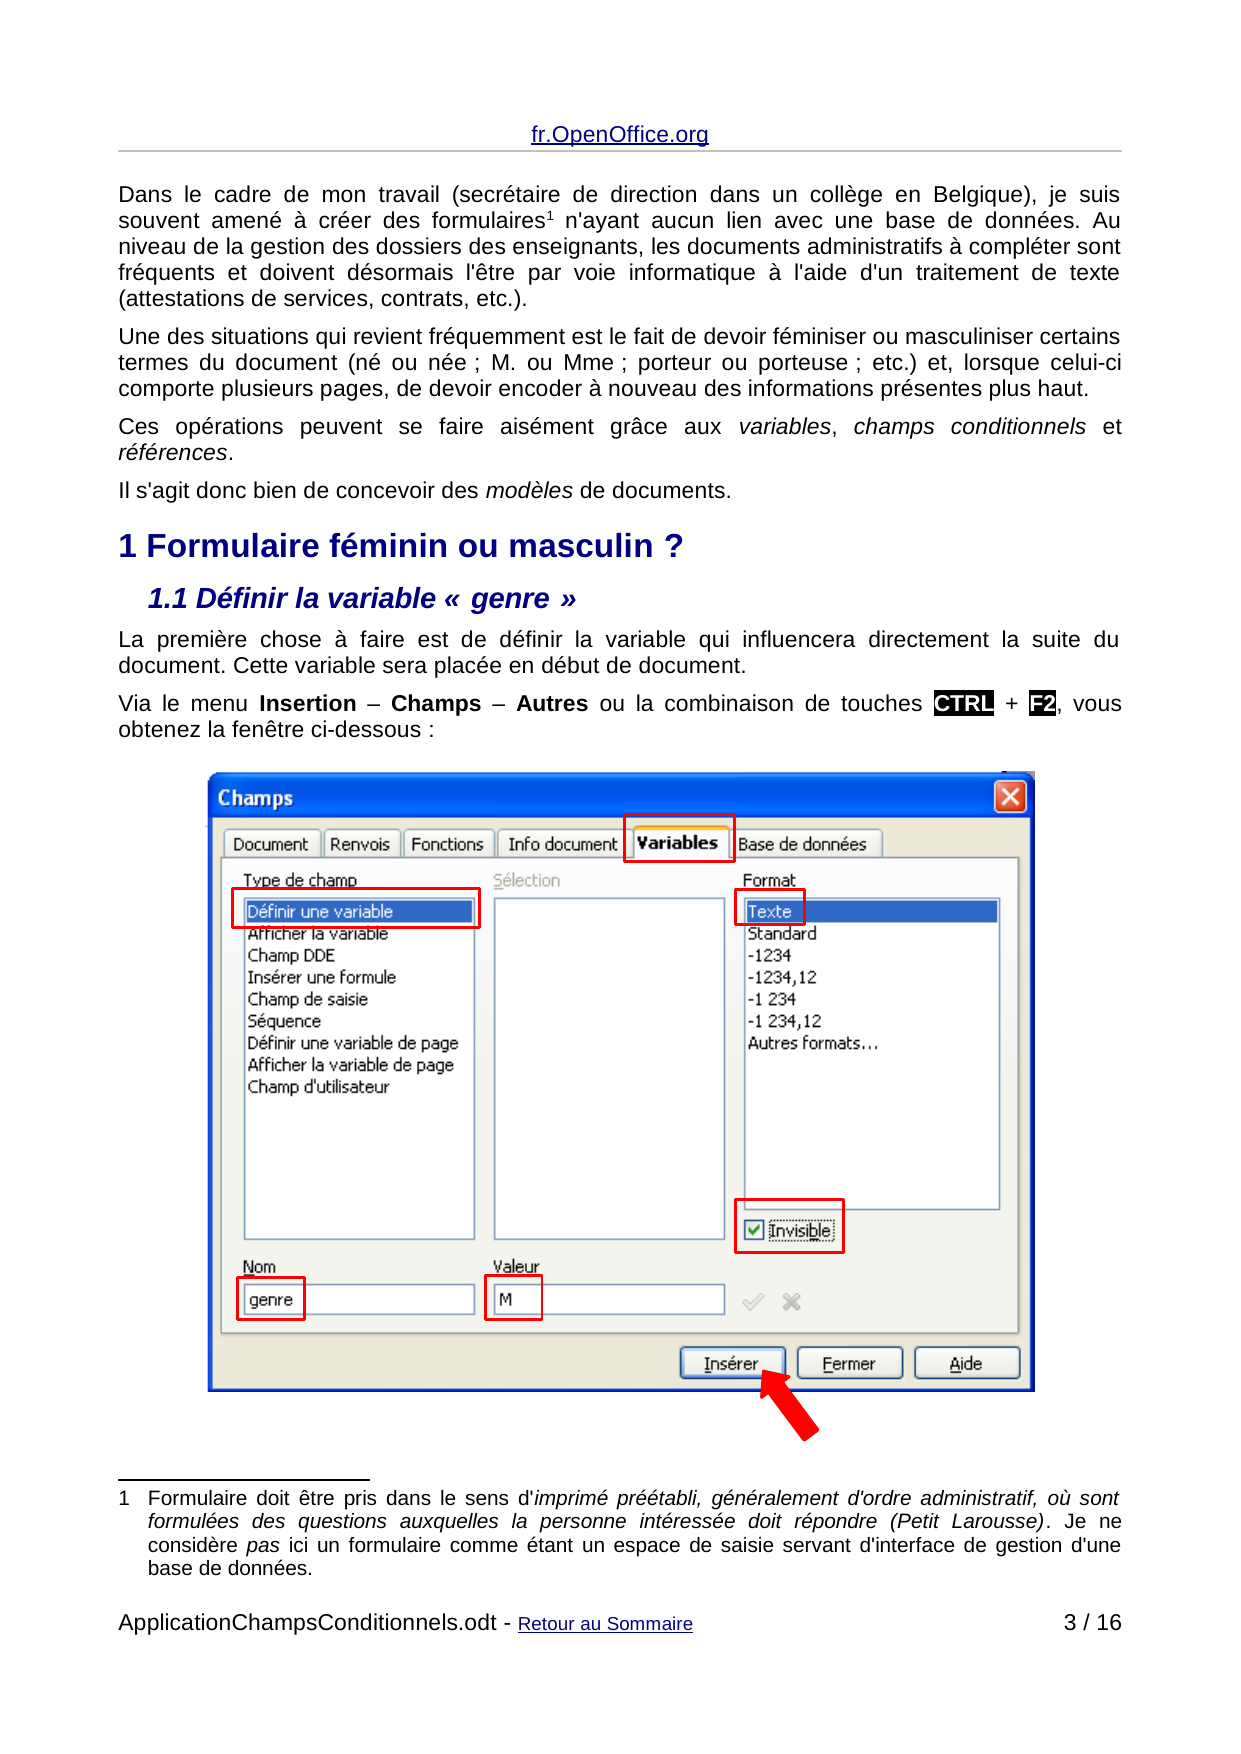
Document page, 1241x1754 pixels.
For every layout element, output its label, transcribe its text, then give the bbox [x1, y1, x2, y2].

text Via le menu Insertion – Champs – Autres ou la combinaison de touches CTRL + F2, vous obtenez la fenêtre ci-dessous : [118, 690, 1122, 742]
text Ces opérations peuvent se faire aisément grâce aux variables, champs conditionnels et références. [118, 413, 1122, 466]
text La première chose à faire est de définir la variable qui influencera directement la suite du document. Cette variable sera placée en début de document. [118, 626, 1122, 678]
subtitle Définir la variable « genre » [148, 582, 1122, 615]
text Dans le cadre de mon travail (secrétaire de direction dans un collège en Belgique), je suis souvent amené à créer des formulaires n'ayant aucun lien avec une base de données. Au niveau de la gestion des dossiers des enseignants, les documents administratifs à compléter sont fréquents et doivent désormais l'être par voie informatique à l'aide d'un traitement de texte (attestations de services, contrats, etc.). [118, 182, 1122, 312]
picture [205, 771, 1035, 1392]
subtitle Formulaire féminin ou masculin ? [118, 527, 1122, 564]
text Une des situations qui revient fréquemment est le fait de devoir féminiser ou masculiniser certains termes du document (né ou née ; M. ou Mme ; porteur ou porteuse ; etc.) et, lorsque celui-ci comporte plusieurs pages, de devoir encoder à nouveau des informations présentes plus haut. [118, 323, 1122, 402]
text Formulaire doit être pris dans le sens d'imprimé préétabli, généralement d'ordre administratif, où sont formulées des questions auxquelles la personne intéressée doit répondre (Petit Larousse). Je ne considère pas ici un formulaire comme étant un espace de saisie servant d'interface de gestion d'une base de données. [118, 1486, 1122, 1580]
text Il s'agit donc bien de concevoir des modèles de documents. [118, 477, 1122, 503]
